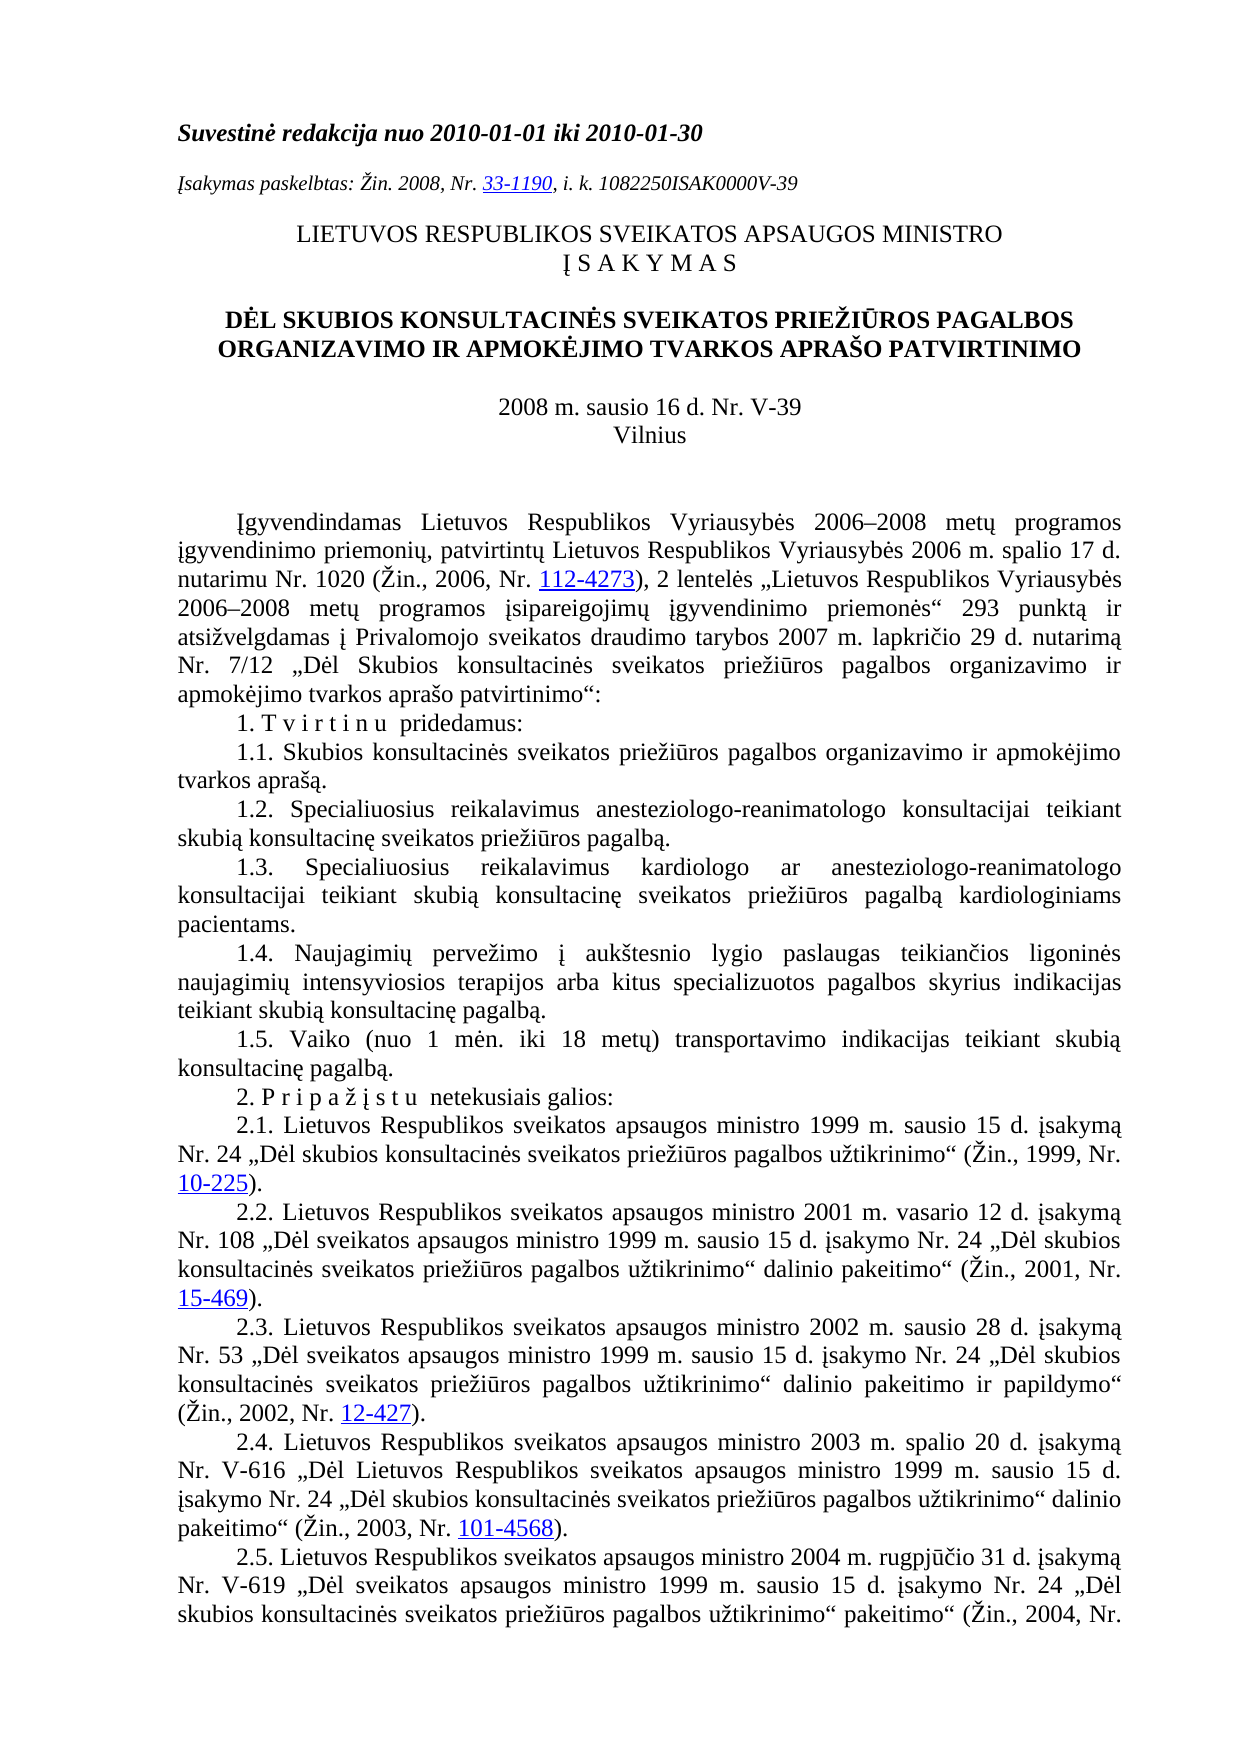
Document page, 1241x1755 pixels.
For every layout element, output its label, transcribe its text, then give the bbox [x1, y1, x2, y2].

text 2.5. Lietuvos Respublikos sveikatos apsaugos ministro 2004 m. rugpjūčio 31 d. įsakymą Nr. V-619 „Dėl sveikatos apsaugos ministro 1999 m. sausio 15 d. įsakymo Nr. 24 „Dėl skubios konsultacinės sveikatos priežiūros pagalbos užtikrinimo“ pakeitimo“ (Žin., 2004, Nr. [177, 1542, 1122, 1628]
text DĖL SKUBIOS KONSULTACINĖS SVEIKATOS PRIEŽIŪROS PAGALBOS ORGANIZAVIMO IR APMOKĖJIMO TVARKOS APRAŠO PATVIRTINIMO [177, 305, 1122, 363]
text 2.3. Lietuvos Respublikos sveikatos apsaugos ministro 2002 m. sausio 28 d. įsakymą Nr. 53 „Dėl sveikatos apsaugos ministro 1999 m. sausio 15 d. įsakymo Nr. 24 „Dėl skubios konsultacinės sveikatos priežiūros pagalbos užtikrinimo“ dalinio pakeitimo ir papildymo“ (Žin., 2002, Nr. 12-427). [177, 1312, 1122, 1427]
text 1. Tvirtinu pridedamus: [177, 708, 1122, 737]
text 2.1. Lietuvos Respublikos sveikatos apsaugos ministro 1999 m. sausio 15 d. įsakymą Nr. 24 „Dėl skubios konsultacinės sveikatos priežiūros pagalbos užtikrinimo“ (Žin., 1999, Nr. 10-225). [177, 1110, 1122, 1197]
text 1.4. Naujagimių pervežimo į aukštesnio lygio paslaugas teikiančios ligoninės naujagimių intensyviosios terapijos arba kitus specializuotos pagalbos skyrius indikacijas teikiant skubią konsultacinę pagalbą. [177, 938, 1122, 1024]
text 2. Pripažįstu netekusiais galios: [177, 1082, 1122, 1110]
text 2.4. Lietuvos Respublikos sveikatos apsaugos ministro 2003 m. spalio 20 d. įsakymą Nr. V-616 „Dėl Lietuvos Respublikos sveikatos apsaugos ministro 1999 m. sausio 15 d. įsakymo Nr. 24 „Dėl skubios konsultacinės sveikatos priežiūros pagalbos užtikrinimo“ dalinio pakeitimo“ (Žin., 2003, Nr. 101-4568). [177, 1427, 1122, 1542]
text 2008 m. sausio 16 d. Nr. V-39 [177, 392, 1122, 420]
text Vilnius [177, 420, 1122, 449]
text 1.3. Specialiuosius reikalavimus kardiologo ar anesteziologo-reanimatologo konsultacijai teikiant skubią konsultacinę sveikatos priežiūros pagalbą kardiologiniams pacientams. [177, 852, 1122, 938]
text 1.2. Specialiuosius reikalavimus anesteziologo-reanimatologo konsultacijai teikiant skubią konsultacinę sveikatos priežiūros pagalbą. [177, 794, 1122, 852]
text LIETUVOS RESPUBLIKOS SVEIKATOS APSAUGOS MINISTRO [177, 219, 1122, 248]
text 2.2. Lietuvos Respublikos sveikatos apsaugos ministro 2001 m. vasario 12 d. įsakymą Nr. 108 „Dėl sveikatos apsaugos ministro 1999 m. sausio 15 d. įsakymo Nr. 24 „Dėl skubios konsultacinės sveikatos priežiūros pagalbos užtikrinimo“ dalinio pakeitimo“ (Žin., 2001, Nr. 15-469). [177, 1197, 1122, 1312]
text 1.1. Skubios konsultacinės sveikatos priežiūros pagalbos organizavimo ir apmokėjimo tvarkos aprašą. [177, 737, 1122, 794]
text 1.5. Vaiko (nuo 1 mėn. iki 18 metų) transportavimo indikacijas teikiant skubią konsultacinę pagalbą. [177, 1024, 1122, 1082]
text Įgyvendindamas Lietuvos Respublikos Vyriausybės 2006–2008 metų programos įgyvendinimo priemonių, patvirtintų Lietuvos Respublikos Vyriausybės 2006 m. spalio 17 d. nutarimu Nr. 1020 (Žin., 2006, Nr. 112-4273), 2 lentelės „Lietuvos Respublikos Vyriausybės 2006–2008 metų programos įsipareigojimų įgyvendinimo priemonės“ 293 punktą ir atsižvelgdamas į Privalomojo sveikatos draudimo tarybos 2007 m. lapkričio 29 d. nutarimą Nr. 7/12 „Dėl Skubios konsultacinės sveikatos priežiūros pagalbos organizavimo ir apmokėjimo tvarkos aprašo patvirtinimo“: [177, 507, 1122, 708]
text Suvestinė redakcija nuo 2010-01-01 iki 2010-01-30 [177, 118, 1122, 147]
text Įsakymas paskelbtas: Žin. 2008, Nr. 33-1190, i. k. 1082250ISAK0000V-39 [177, 171, 1122, 195]
text ĮSAKYMAS [177, 248, 1122, 277]
